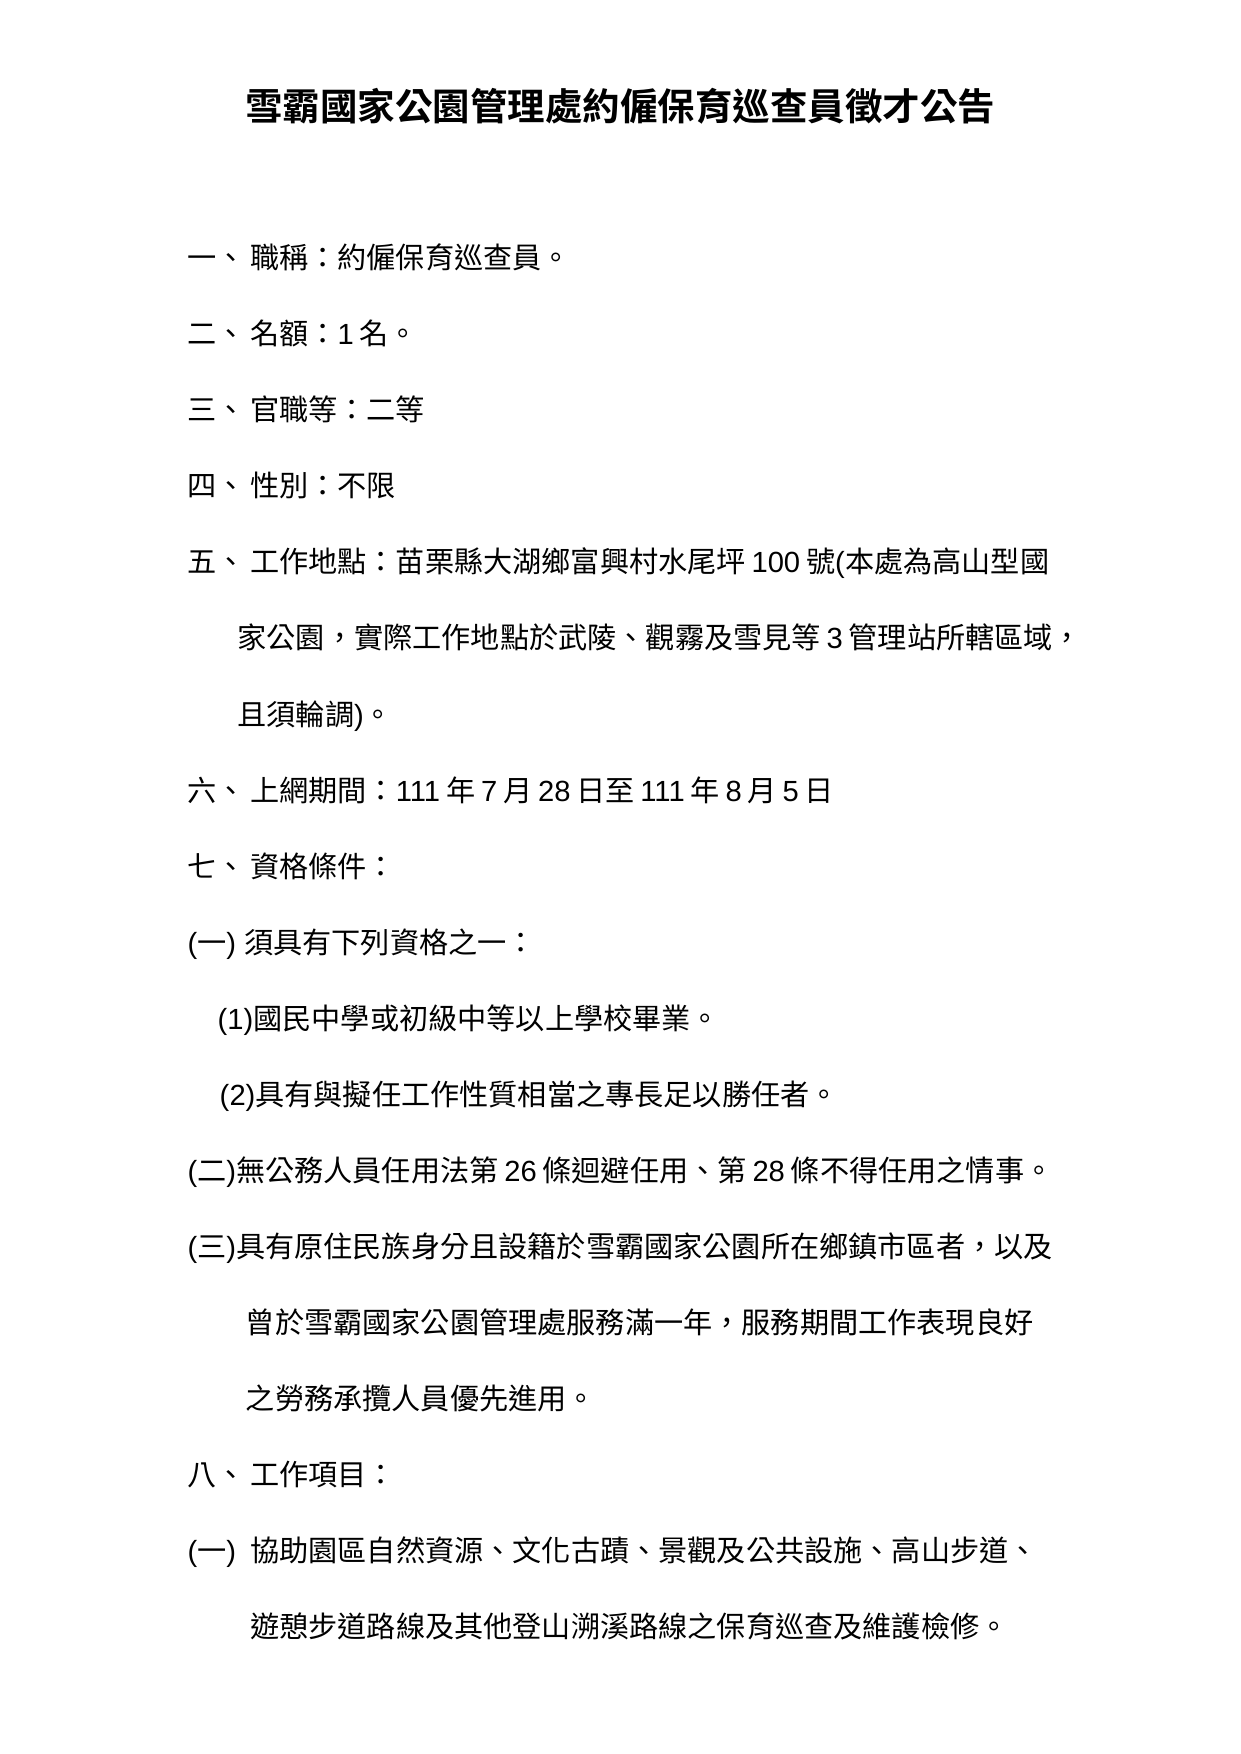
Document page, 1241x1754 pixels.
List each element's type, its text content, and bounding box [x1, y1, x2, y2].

list 工作項目： [187, 1428, 1053, 1504]
list 資格條件： [187, 820, 1053, 896]
list 職稱：約僱保育巡查員。 [187, 212, 1053, 288]
text 雪霸國家公園管理處約僱保育巡查員徵才公告 [187, 59, 1053, 136]
text (二)無公務人員任用法第26條迴避任用、第28條不得任用之情事。 [187, 1124, 1053, 1200]
list 官職等：二等 [187, 364, 1053, 440]
list 名額：1名。 [187, 288, 1053, 364]
list 性別：不限 [187, 440, 1053, 516]
list 協助園區自然資源、文化古蹟、景觀及公共設施、高山步道、遊憩步道路線及其他登山溯溪路線之保育巡查及維護檢修。 [187, 1504, 1053, 1656]
text (2)具有與擬任工作性質相當之專長足以勝任者。 [187, 1048, 1053, 1124]
text (一) 須具有下列資格之一： [187, 896, 1053, 972]
list 工作地點：苗栗縣大湖鄉富興村水尾坪100號(本處為高山型國家公園，實際工作地點於武陵、觀霧及雪見等3管理站所轄區域，且須輪調)。 [187, 516, 1053, 744]
text (三)具有原住民族身分且設籍於雪霸國家公園所在鄉鎮市區者，以及曾於雪霸國家公園管理處服務滿一年，服務期間工作表現良好之勞務承攬人員優先進用。 [187, 1200, 1053, 1428]
list 上網期間：111年7月28日至111年8月5日 [187, 744, 1053, 820]
text (1)國民中學或初級中等以上學校畢業。 [187, 972, 1053, 1048]
